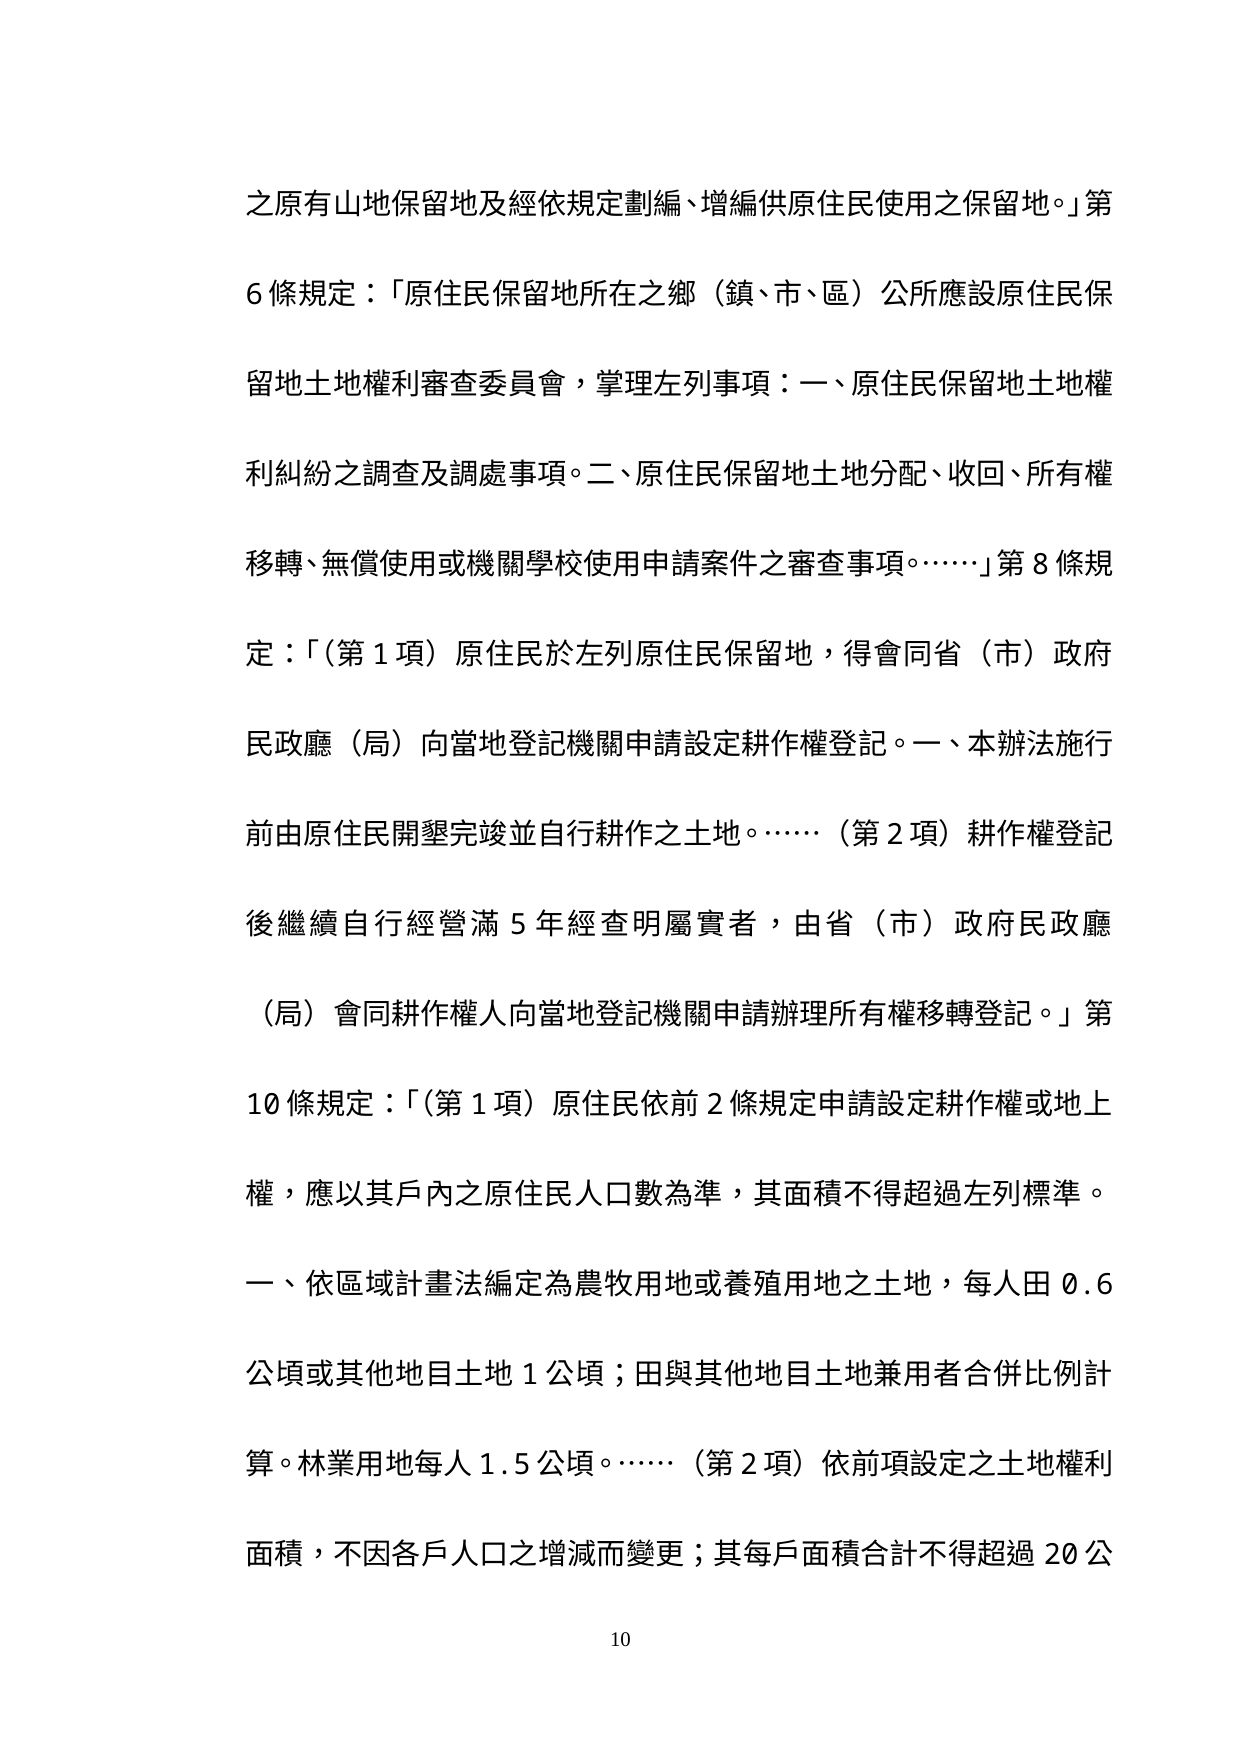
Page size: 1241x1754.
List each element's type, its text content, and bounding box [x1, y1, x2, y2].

table_cell [150, 165, 234, 1589]
table_cell 按行為時山坡地保育利用條例（87年1月7日修正公布）第37條規定：「山坡地範圍內山地保留地，輔導山胞開發並取得耕作權、地上權或承租權。其耕作權、地上權繼續經營滿五年者，無償取得土地所有權，除政府指定之特定用途外，如有移轉，以山胞為限；其開發管理辦法，由行政院定之。」依此條文授權訂定之行為時原住民保留地開發管理辦法（84年3月22日修正發布）第1條規定：「本辦法依山坡地保育利用條例第37條……訂定之。」第2條第3項規定：「本辦法之執行機關為鄉（鎮、市、區）公所。」第3條規定：「本辦法所稱原住民保留地，指為保障原住民生計，推行原住民行政所保留之原有山地保留地及經依規定劃編、增編供原住民使用之保留地。」第6條規定：「原住民保留地所在之鄉（鎮、市、區）公所應設原住民保留地土地權利審查委員會，掌理左列事項：一、原住民保留地土地權利糾紛之調查及調處事項。二、原住民保留地土地分配、收回、所有權移轉、無償使用或機關學校使用申請案件之審查事項。……」第8條規定：「（第1項）原住民於左列原住民保留地，得會同省（市）政府民政廳（局）向當地登記機關申請設定耕作權登記。一、本辦法施行前由原住民開墾完竣並自行耕作之土地。……（第2項）耕作權登記後繼續自行經營滿5年經查明屬實者，由省（市）政府民政廳（局）會同耕作權人向當地登記機關申請辦理所有權移轉登記。」第10條規定：「（第1項）原住民依前2條規定申請設定耕作權或地上權，應以其戶內之原住民人口數為準，其面積不得超過左列標準。一、依區域計畫法編定為農牧用地或養殖用地之土地，每人田0.6公頃或其他地目土地1公頃；田與其他地目土地兼用者合併比例計算。林業用地每人1.5公頃。……（第2項）依前項設定之土地權利面積，不因各戶人口之增減而變更；其每戶面積合計不得超過20公頃。但基於地形限制，得為百分之10以內之增加。」 [234, 165, 1124, 1589]
